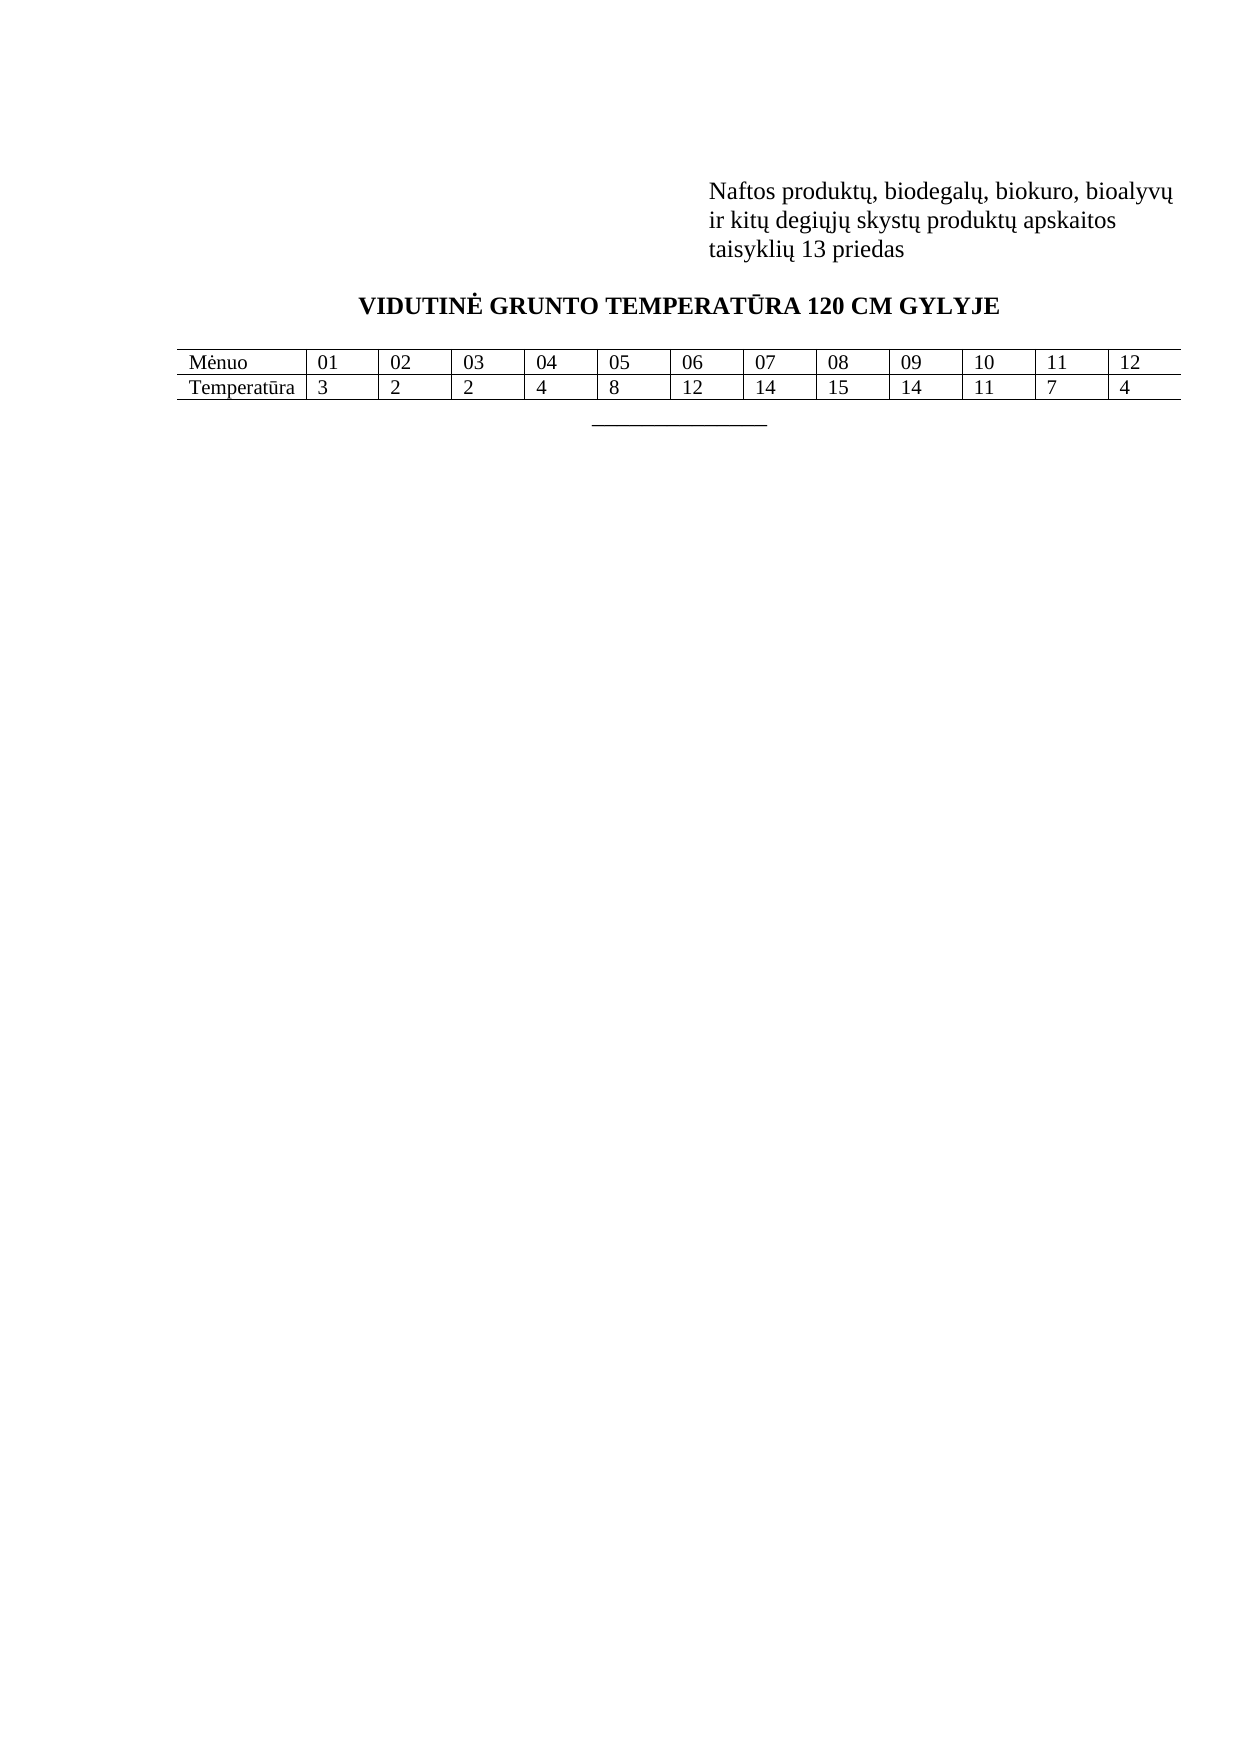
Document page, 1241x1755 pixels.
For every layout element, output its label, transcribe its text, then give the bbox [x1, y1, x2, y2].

table_cell 7 [1036, 375, 1108, 399]
table_cell 11 [963, 375, 1035, 399]
table_header 08 [817, 350, 889, 374]
table_cell 2 [379, 375, 451, 399]
table_header 12 [1109, 350, 1181, 374]
text ______________ [177, 400, 1181, 429]
table_cell 14 [744, 375, 816, 399]
table_header 01 [307, 350, 378, 374]
table_header 06 [671, 350, 743, 374]
table_header 03 [452, 350, 524, 374]
table_cell 15 [817, 375, 889, 399]
table_header 05 [598, 350, 670, 374]
table_cell 8 [598, 375, 670, 399]
table_cell Temperatūra [177, 375, 306, 399]
text Naftos produktų, biodegalų, biokuro, bioalyvų ir kitų degiųjų skystų produktų apskaitos [709, 176, 1181, 234]
table_cell 12 [671, 375, 743, 399]
table_cell 14 [890, 375, 962, 399]
table_cell 4 [1109, 375, 1181, 399]
table_header 02 [379, 350, 451, 374]
table_header Mėnuo [177, 350, 306, 374]
table_cell 2 [452, 375, 524, 399]
text VIDUTINĖ GRUNTO TEMPERATŪRA 120 CM GYLYJE [177, 291, 1181, 320]
table_header 10 [963, 350, 1035, 374]
table_cell 3 [307, 375, 378, 399]
table_header 07 [744, 350, 816, 374]
table_header 04 [525, 350, 597, 374]
text taisyklių 13 priedas [177, 234, 1181, 263]
table_header 09 [890, 350, 962, 374]
table_cell 4 [525, 375, 597, 399]
table_header 11 [1036, 350, 1108, 374]
